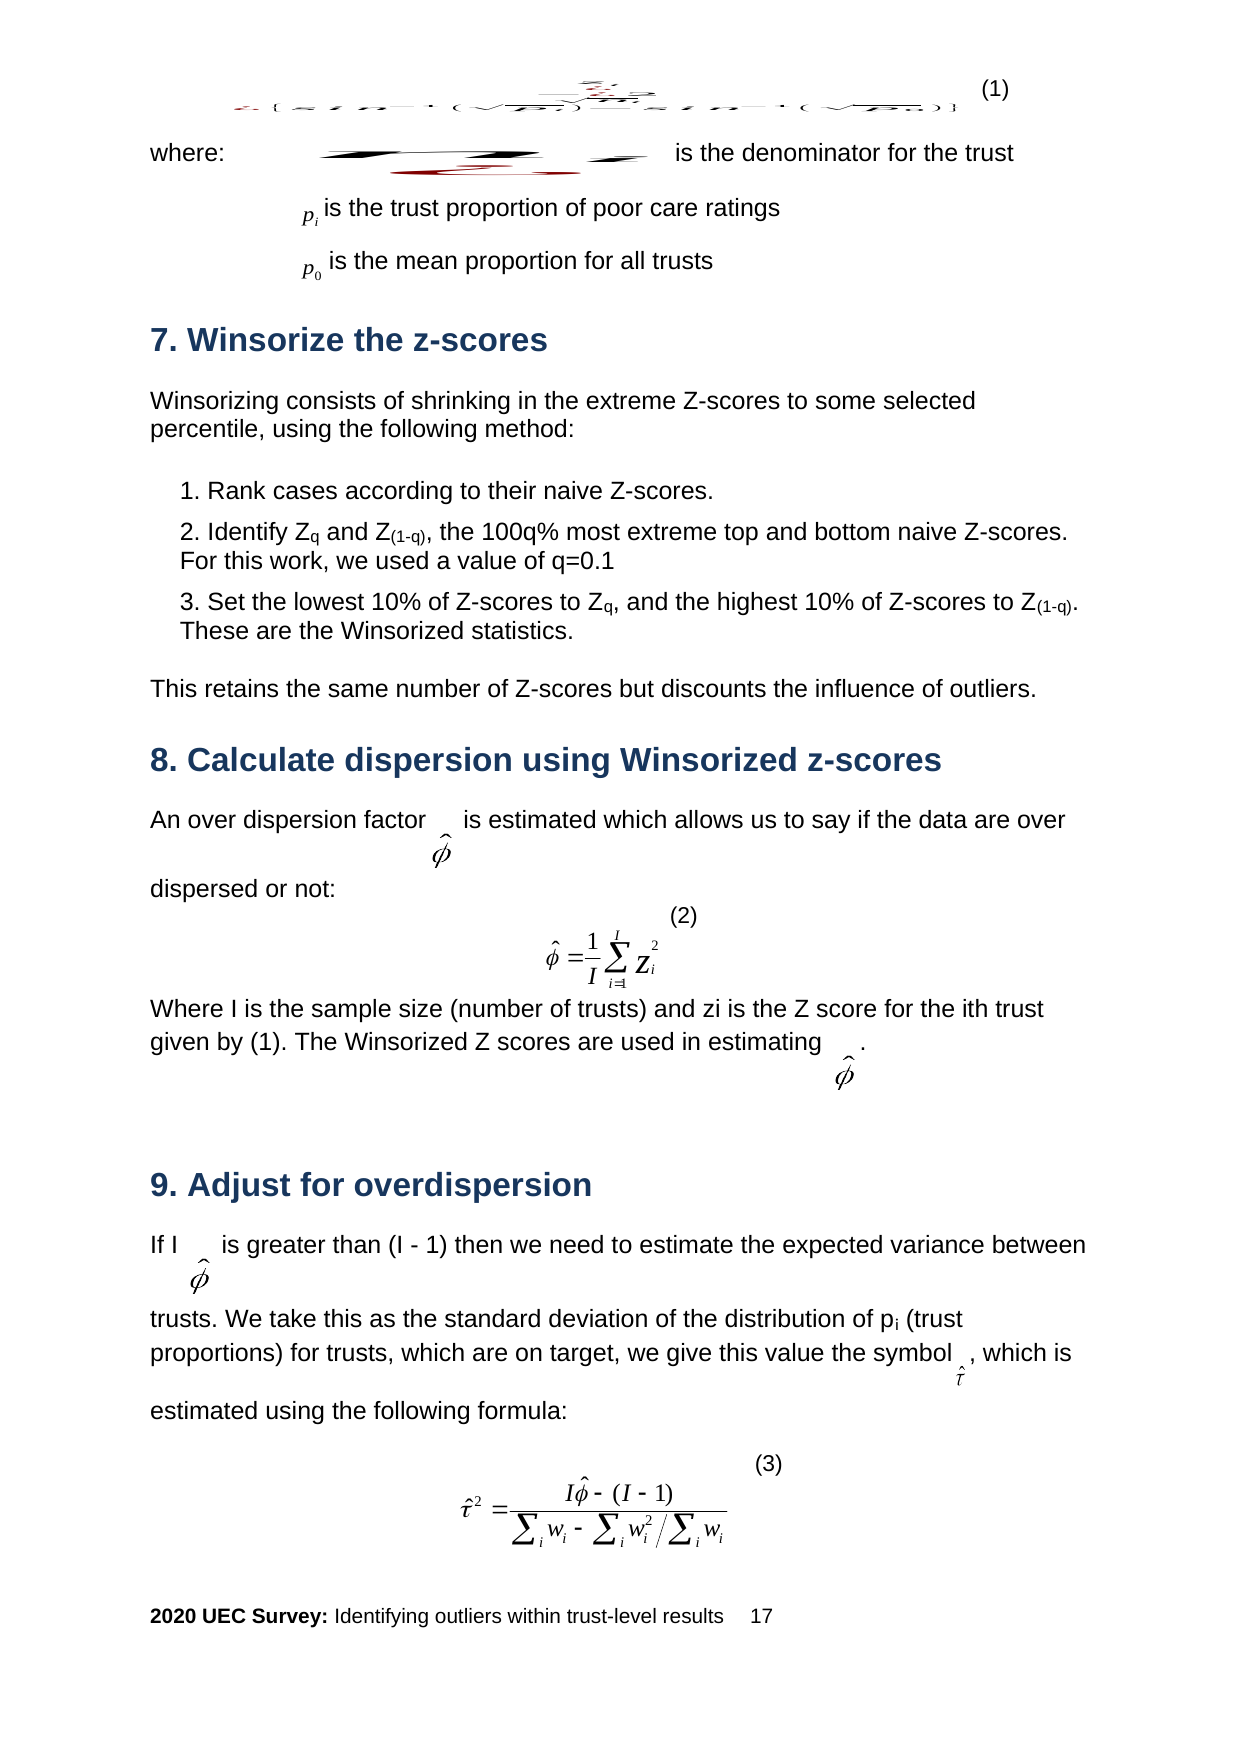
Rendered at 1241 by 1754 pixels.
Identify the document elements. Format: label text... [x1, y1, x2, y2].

text 3. Set the lowest 10% of Z-scores to Zq, and the highest 10% of Z-scores to Z(1-q). These are the Winsorized statistics. [179, 587, 1090, 645]
text (2) [150, 902, 1090, 994]
text Winsorizing consists of shrinking in the extreme Z-scores to some selected percentile, using the following method: [150, 386, 1090, 443]
text (3) [150, 1450, 1090, 1553]
text is the mean proportion for all trusts [225, 246, 1090, 283]
text If I is greater than (I - 1) then we need to estimate the expected variance between trusts. We take this as the standard deviation of the distribution of pi (trust proportions) for trusts, which are on target, we give this value the symbol, which is estimated using the following formula: [150, 1230, 1090, 1424]
text where: is the denominator for the trust [150, 138, 1090, 176]
text This retains the same number of Z-scores but discounts the influence of outliers. [150, 674, 1090, 702]
subtitle 8. Calculate dispersion using Winsorized z-scores [150, 740, 1090, 778]
text 2. Identify Zq and Z(1-q), the 100q% most extreme top and bottom naive Z-scores. For this work, we used a value of q=0.1 [179, 517, 1090, 575]
text 1. Rank cases according to their naive Z-scores. [179, 476, 1090, 505]
text (1) [150, 75, 1090, 113]
text is the trust proportion of poor care ratings [225, 193, 1090, 229]
text Where I is the sample size (number of trusts) and zi is the Z score for the ith trust given by (1). The Winsorized Z scores are used in estimating . [150, 994, 1090, 1096]
subtitle 9. Adjust for overdispersion [150, 1165, 1090, 1203]
text An over dispersion factor is estimated which allows us to say if the data are over dispersed or not: [150, 805, 1090, 902]
subtitle 7. Winsorize the z-scores [150, 320, 1090, 359]
